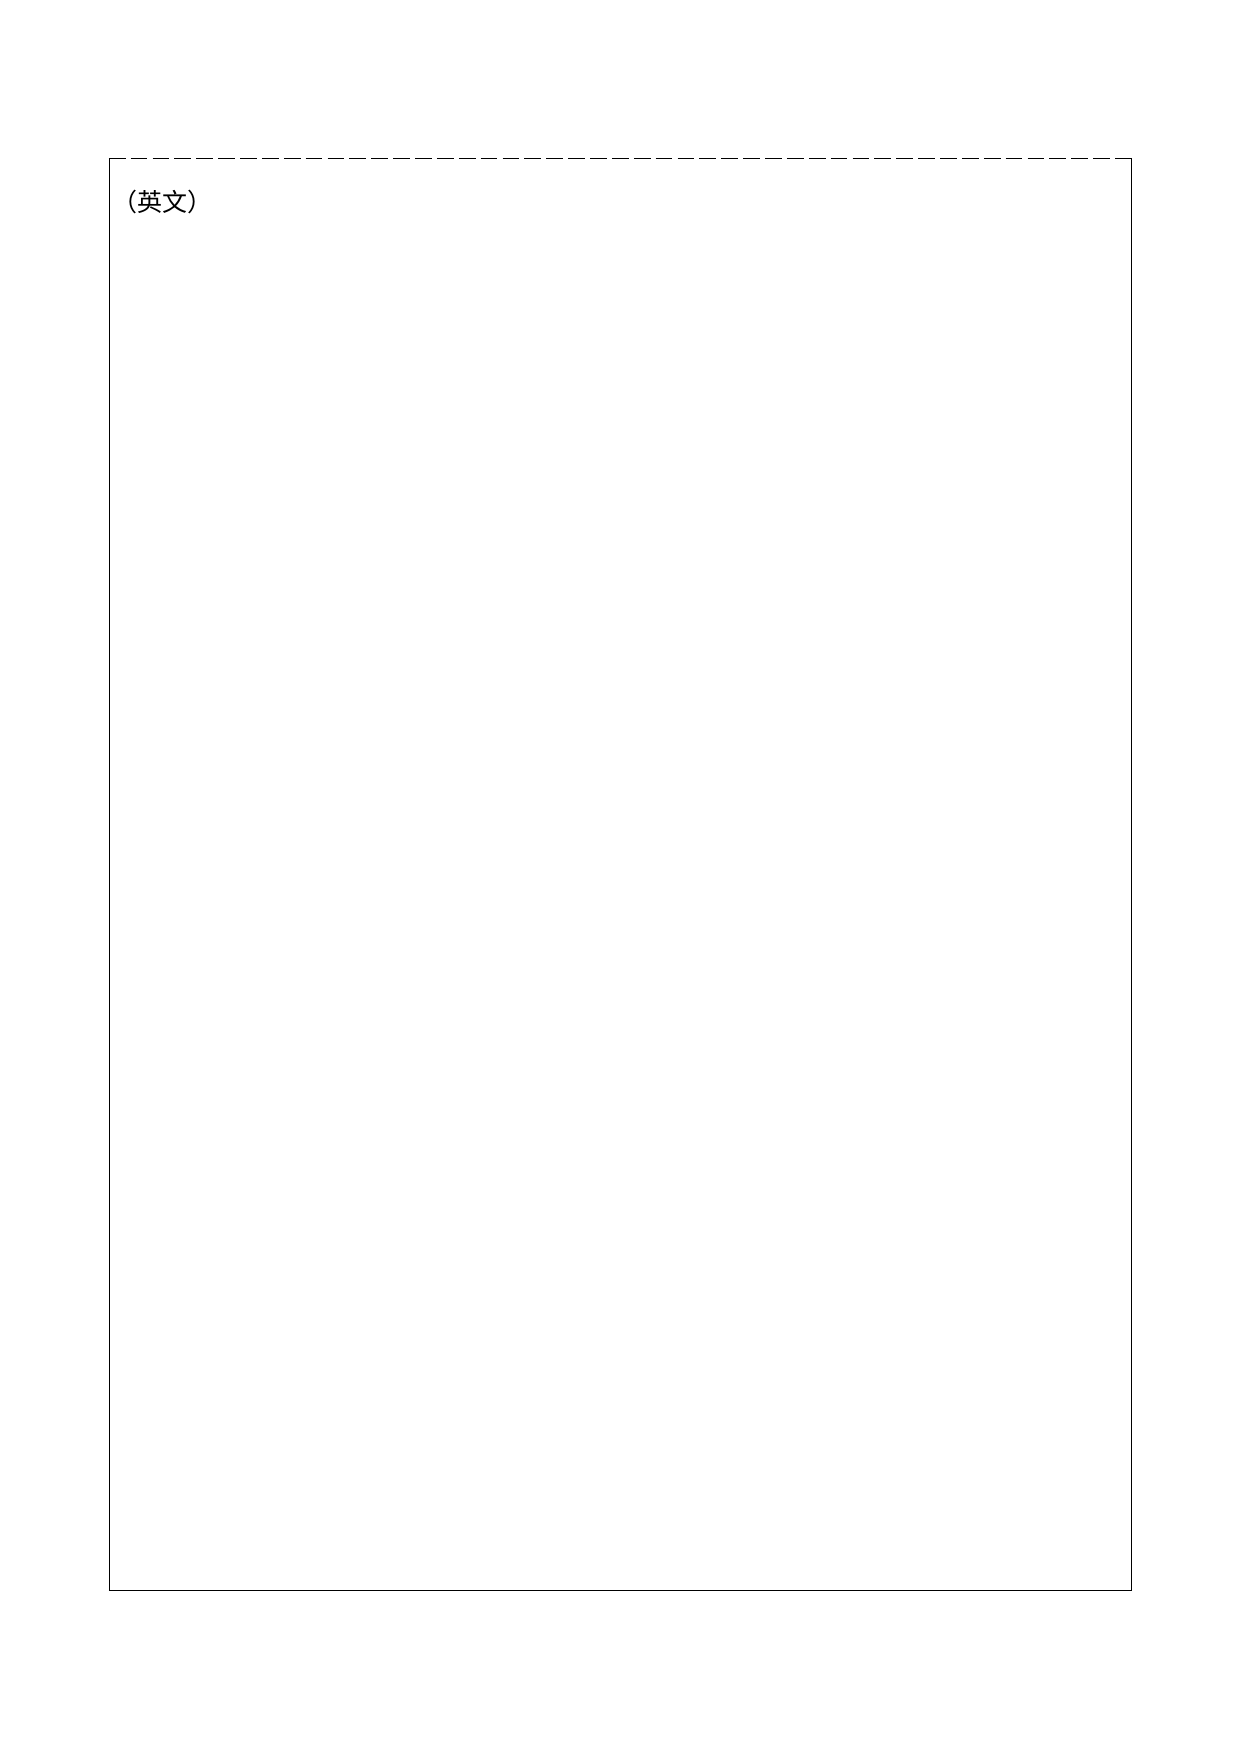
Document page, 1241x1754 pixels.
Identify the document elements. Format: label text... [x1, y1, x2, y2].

table_cell （英文） [110, 158, 1131, 1589]
